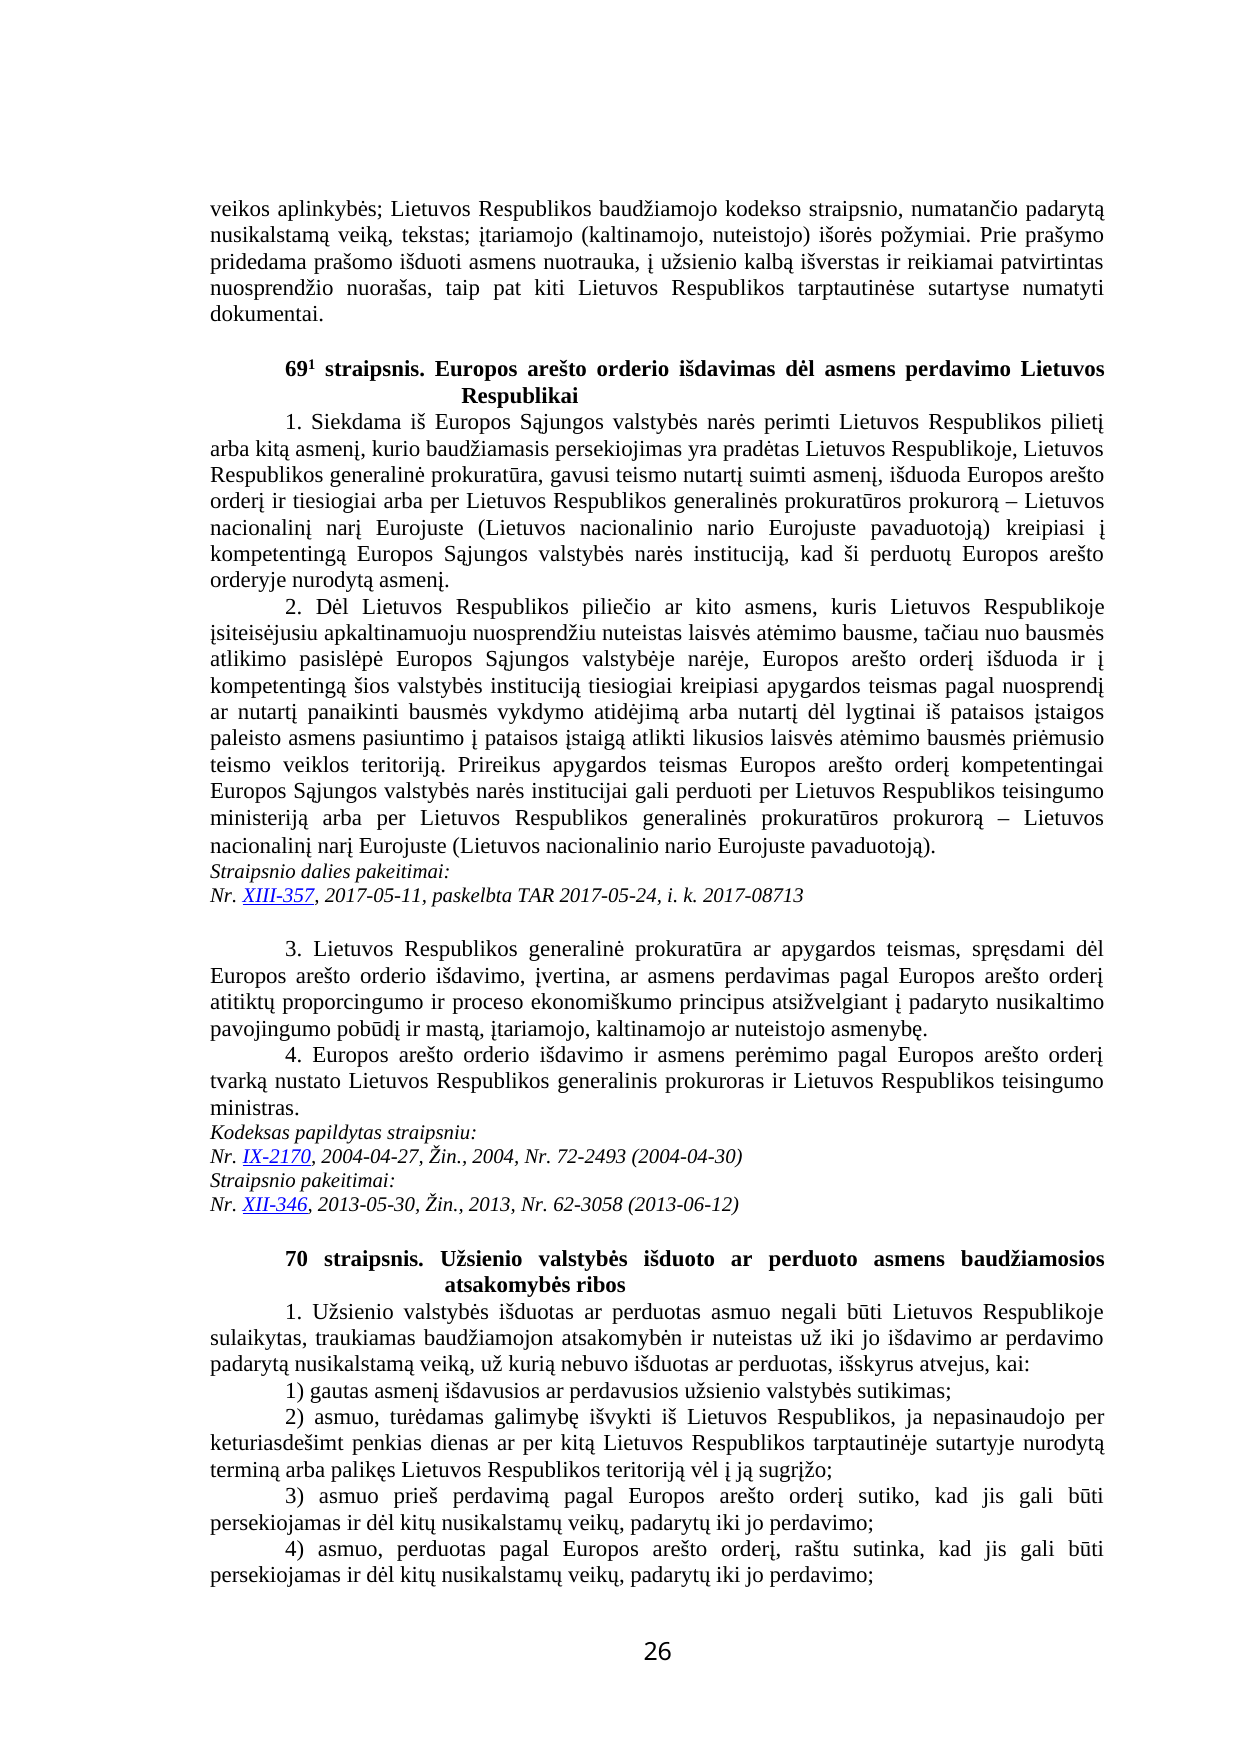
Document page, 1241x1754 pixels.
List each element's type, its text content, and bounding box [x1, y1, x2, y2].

text 4) asmuo, perduotas pagal Europos arešto orderį, raštu sutinka, kad jis gali būti persekiojamas ir dėl kitų nusikalstamų veikų, padarytų iki jo perdavimo; [210, 1535, 1106, 1588]
text Nr. IX-2170, 2004-04-27, Žin., 2004, Nr. 72-2493 (2004-04-30) [210, 1144, 1106, 1168]
text 1. Siekdama iš Europos Sąjungos valstybės narės perimti Lietuvos Respublikos pilietį arba kitą asmenį, kurio baudžiamasis persekiojimas yra pradėtas Lietuvos Respublikoje, Lietuvos Respublikos generalinė prokuratūra, gavusi teismo nutartį suimti asmenį, išduoda Europos arešto orderį ir tiesiogiai arba per Lietuvos Respublikos generalinės prokuratūros prokurorą – Lietuvos nacionalinį narį Eurojuste (Lietuvos nacionalinio nario Eurojuste pavaduotoją) kreipiasi į kompetentingą Europos Sąjungos valstybės narės instituciją, kad ši perduotų Europos arešto orderyje nurodytą asmenį. [210, 408, 1106, 593]
text 2. Dėl Lietuvos Respublikos piliečio ar kito asmens, kuris Lietuvos Respublikoje įsiteisėjusiu apkaltinamuoju nuosprendžiu nuteistas laisvės atėmimo bausme, tačiau nuo bausmės atlikimo pasislėpė Europos Sąjungos valstybėje narėje, Europos arešto orderį išduoda ir į kompetentingą šios valstybės instituciją tiesiogiai kreipiasi apygardos teismas pagal nuosprendį ar nutartį panaikinti bausmės vykdymo atidėjimą arba nutartį dėl lygtinai iš pataisos įstaigos paleisto asmens pasiuntimo į pataisos įstaigą atlikti likusios laisvės atėmimo bausmės priėmusio teismo veiklos teritoriją. Prireikus apygardos teismas Europos arešto orderį kompetentingai Europos Sąjungos valstybės narės institucijai gali perduoti per Lietuvos Respublikos teisingumo ministeriją arba per Lietuvos Respublikos generalinės prokuratūros prokurorą – Lietuvos nacionalinį narį Eurojuste (Lietuvos nacionalinio nario Eurojuste pavaduotoją). [210, 593, 1106, 859]
text 2) asmuo, turėdamas galimybę išvykti iš Lietuvos Respublikos, ja nepasinaudojo per keturiasdešimt penkias dienas ar per kitą Lietuvos Respublikos tarptautinėje sutartyje nurodytą terminą arba palikęs Lietuvos Respublikos teritoriją vėl į ją sugrįžo; [210, 1403, 1106, 1482]
text 1) gautas asmenį išdavusios ar perdavusios užsienio valstybės sutikimas; [210, 1377, 1106, 1403]
text 691 straipsnis. Europos arešto orderio išdavimas dėl asmens perdavimo Lietuvos Respublikai [285, 356, 1106, 408]
text Kodeksas papildytas straipsniu: [210, 1120, 1106, 1144]
text 3) asmuo prieš perdavimą pagal Europos arešto orderį sutiko, kad jis gali būti persekiojamas ir dėl kitų nusikalstamų veikų, padarytų iki jo perdavimo; [210, 1482, 1106, 1535]
text Straipsnio dalies pakeitimai: [210, 859, 1106, 883]
text veikos aplinkybės; Lietuvos Respublikos baudžiamojo kodekso straipsnio, numatančio padarytą nusikalstamą veiką, tekstas; įtariamojo (kaltinamojo, nuteistojo) išorės požymiai. Prie prašymo pridedama prašomo išduoti asmens nuotrauka, į užsienio kalbą išverstas ir reikiamai patvirtintas nuosprendžio nuorašas, taip pat kiti Lietuvos Respublikos tarptautinėse sutartyse numatyti dokumentai. [210, 195, 1106, 327]
text 3. Lietuvos Respublikos generalinė prokuratūra ar apygardos teismas, spręsdami dėl Europos arešto orderio išdavimo, įvertina, ar asmens perdavimas pagal Europos arešto orderį atitiktų proporcingumo ir proceso ekonomiškumo principus atsižvelgiant į padaryto nusikaltimo pavojingumo pobūdį ir mastą, įtariamojo, kaltinamojo ar nuteistojo asmenybę. [210, 936, 1106, 1041]
text Straipsnio pakeitimai: [210, 1168, 1106, 1192]
text 4. Europos arešto orderio išdavimo ir asmens perėmimo pagal Europos arešto orderį tvarką nustato Lietuvos Respublikos generalinis prokuroras ir Lietuvos Respublikos teisingumo ministras. [210, 1041, 1106, 1120]
text 1. Užsienio valstybės išduotas ar perduotas asmuo negali būti Lietuvos Respublikoje sulaikytas, traukiamas baudžiamojon atsakomybėn ir nuteistas už iki jo išdavimo ar perdavimo padarytą nusikalstamą veiką, už kurią nebuvo išduotas ar perduotas, išskyrus atvejus, kai: [210, 1298, 1106, 1377]
text Nr. XII-346, 2013-05-30, Žin., 2013, Nr. 62-3058 (2013-06-12) [210, 1192, 1106, 1216]
text Nr. XIII-357, 2017-05-11, paskelbta TAR 2017-05-24, i. k. 2017-08713 [210, 883, 1106, 907]
text 70 straipsnis. Užsienio valstybės išduoto ar perduoto asmens baudžiamosios atsakomybės ribos [285, 1245, 1106, 1298]
